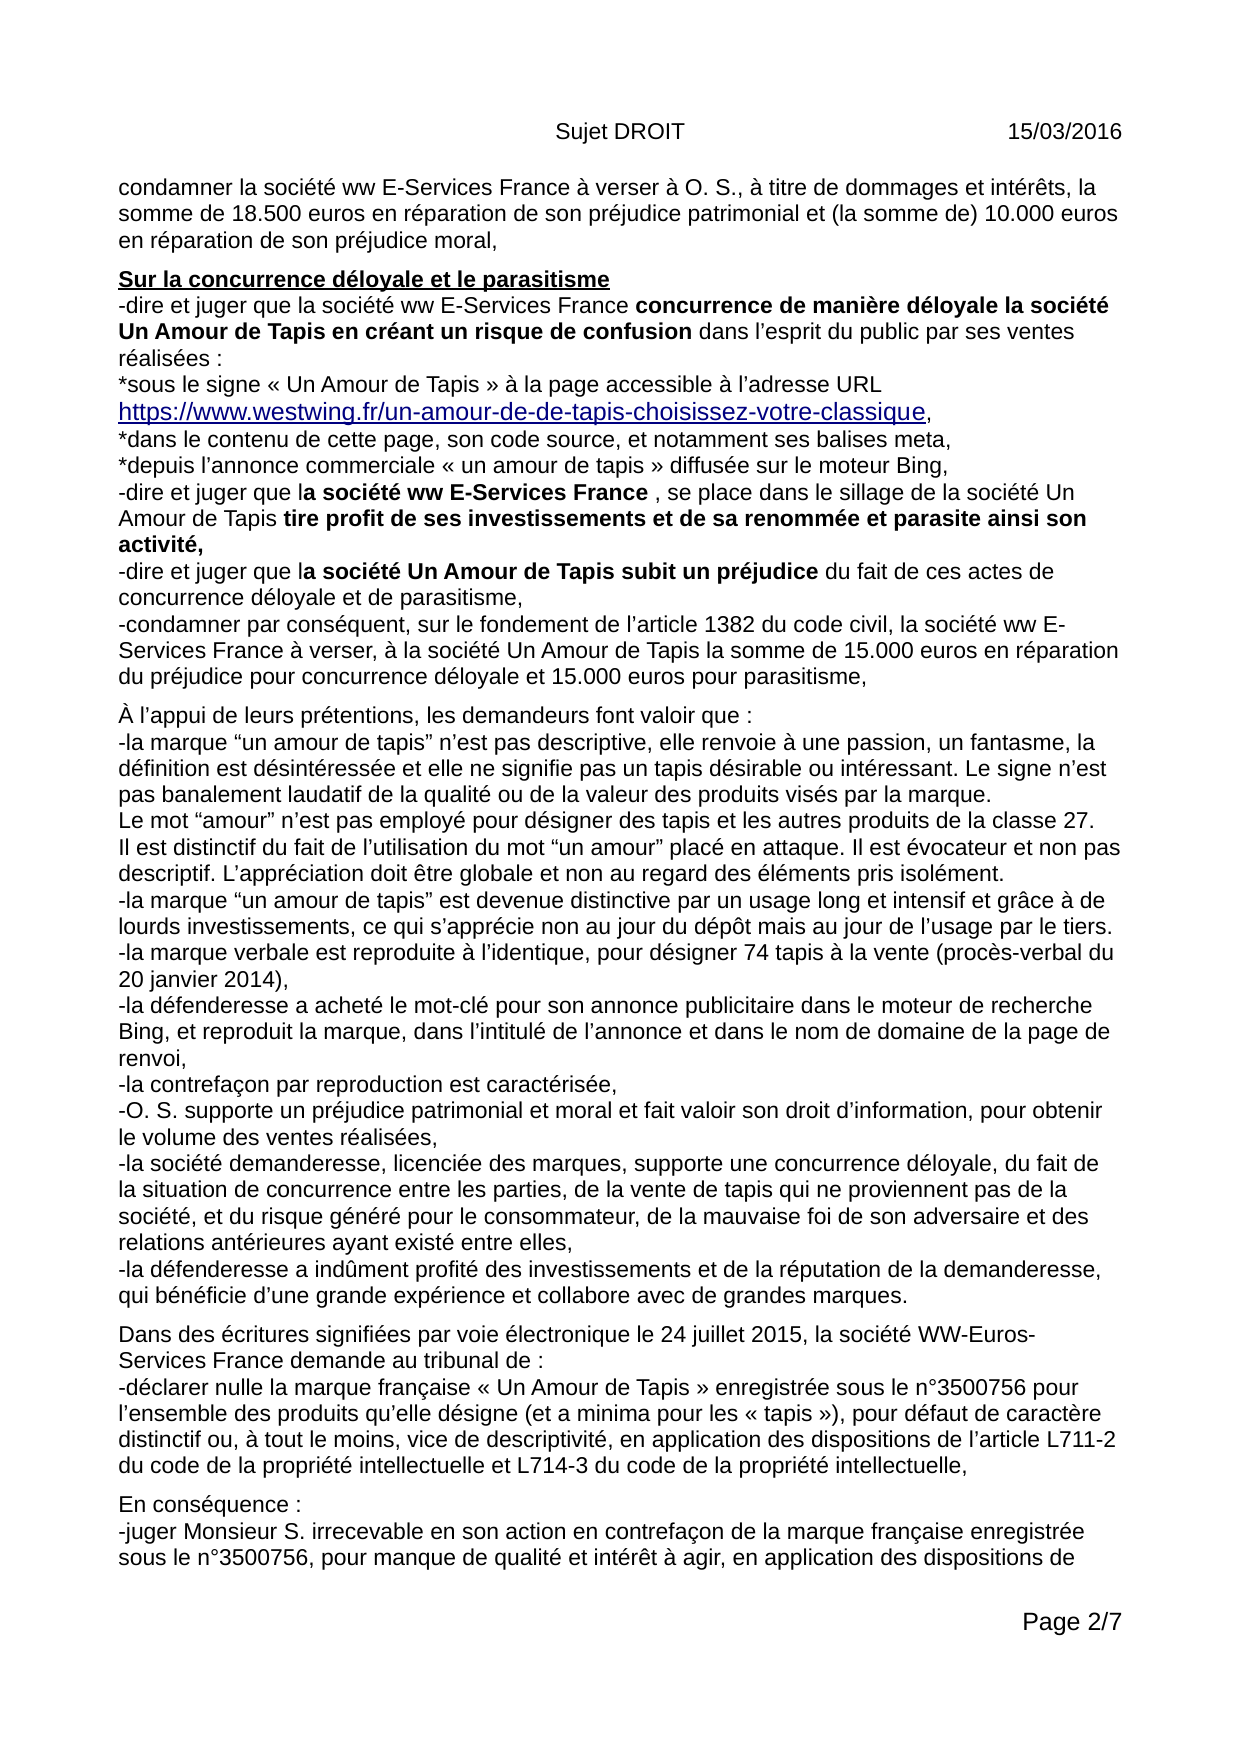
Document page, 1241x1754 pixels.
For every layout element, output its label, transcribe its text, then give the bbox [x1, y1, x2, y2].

text Sur la concurrence déloyale et le parasitisme -dire et juger que la société ww E-Services France concurrence de manière déloyale la société Un Amour de Tapis en créant un risque de confusion dans l’esprit du public par ses ventes réalisées : *sous le signe « Un Amour de Tapis » à la page accessible à l’adresse URL https://www.westwing.fr/un-amour-de-de-tapis-choisissez-votre-classique, *dans le contenu de cette page, son code source, et notamment ses balises meta, *depuis l’annonce commerciale « un amour de tapis » diffusée sur le moteur Bing, -dire et juger que la société ww E-Services France , se place dans le sillage de la société Un Amour de Tapis tire profit de ses investissements et de sa renommée et parasite ainsi son activité, -dire et juger que la société Un Amour de Tapis subit un préjudice du fait de ces actes de concurrence déloyale et de parasitisme, -condamner par conséquent, sur le fondement de l’article 1382 du code civil, la société ww E-Services France à verser, à la société Un Amour de Tapis la somme de 15.000 euros en réparation du préjudice pour concurrence déloyale et 15.000 euros pour parasitisme, [118, 266, 1122, 689]
text À l’appui de leurs prétentions, les demandeurs font valoir que : -la marque “un amour de tapis” n’est pas descriptive, elle renvoie à une passion, un fantasme, la définition est désintéressée et elle ne signifie pas un tapis désirable ou intéressant. Le signe n’est pas banalement laudatif de la qualité ou de la valeur des produits visés par la marque. Le mot “amour” n’est pas employé pour désigner des tapis et les autres produits de la classe 27. Il est distinctif du fait de l’utilisation du mot “un amour” placé en attaque. Il est évocateur et non pas descriptif. L’appréciation doit être globale et non au regard des éléments pris isolément. -la marque “un amour de tapis” est devenue distinctive par un usage long et intensif et grâce à de lourds investissements, ce qui s’apprécie non au jour du dépôt mais au jour de l’usage par le tiers. -la marque verbale est reproduite à l’identique, pour désigner 74 tapis à la vente (procès-verbal du 20 janvier 2014), -la défenderesse a acheté le mot-clé pour son annonce publicitaire dans le moteur de recherche Bing, et reproduit la marque, dans l’intitulé de l’annonce et dans le nom de domaine de la page de renvoi, -la contrefaçon par reproduction est caractérisée, -O. S. supporte un préjudice patrimonial et moral et fait valoir son droit d’information, pour obtenir le volume des ventes réalisées, -la société demanderesse, licenciée des marques, supporte une concurrence déloyale, du fait de la situation de concurrence entre les parties, de la vente de tapis qui ne proviennent pas de la société, et du risque généré pour le consommateur, de la mauvaise foi de son adversaire et des relations antérieures ayant existé entre elles, -la défenderesse a indûment profité des investissements et de la réputation de la demanderesse, qui bénéficie d’une grande expérience et collabore avec de grandes marques. [118, 702, 1122, 1308]
text En conséquence : -juger Monsieur S. irrecevable en son action en contrefaçon de la marque française enregistrée sous le n°3500756, pour manque de qualité et intérêt à agir, en application des dispositions de [118, 1491, 1122, 1570]
text Dans des écritures signifiées par voie électronique le 24 juillet 2015, la société WW-Euros- Services France demande au tribunal de : -déclarer nulle la marque française « Un Amour de Tapis » enregistrée sous le n°3500756 pour l’ensemble des produits qu’elle désigne (et a minima pour les « tapis »), pour défaut de caractère distinctif ou, à tout le moins, vice de descriptivité, en application des dispositions de l’article L711-2 du code de la propriété intellectuelle et L714-3 du code de la propriété intellectuelle, [118, 1321, 1122, 1479]
text -condamner la société ww E-Services France à verser à O. S., à titre de dommages et intérêts, la somme de 18.500 euros en réparation de son préjudice patrimonial et (la somme de) 10.000 euros en réparation de son préjudice moral, [118, 174, 1122, 253]
